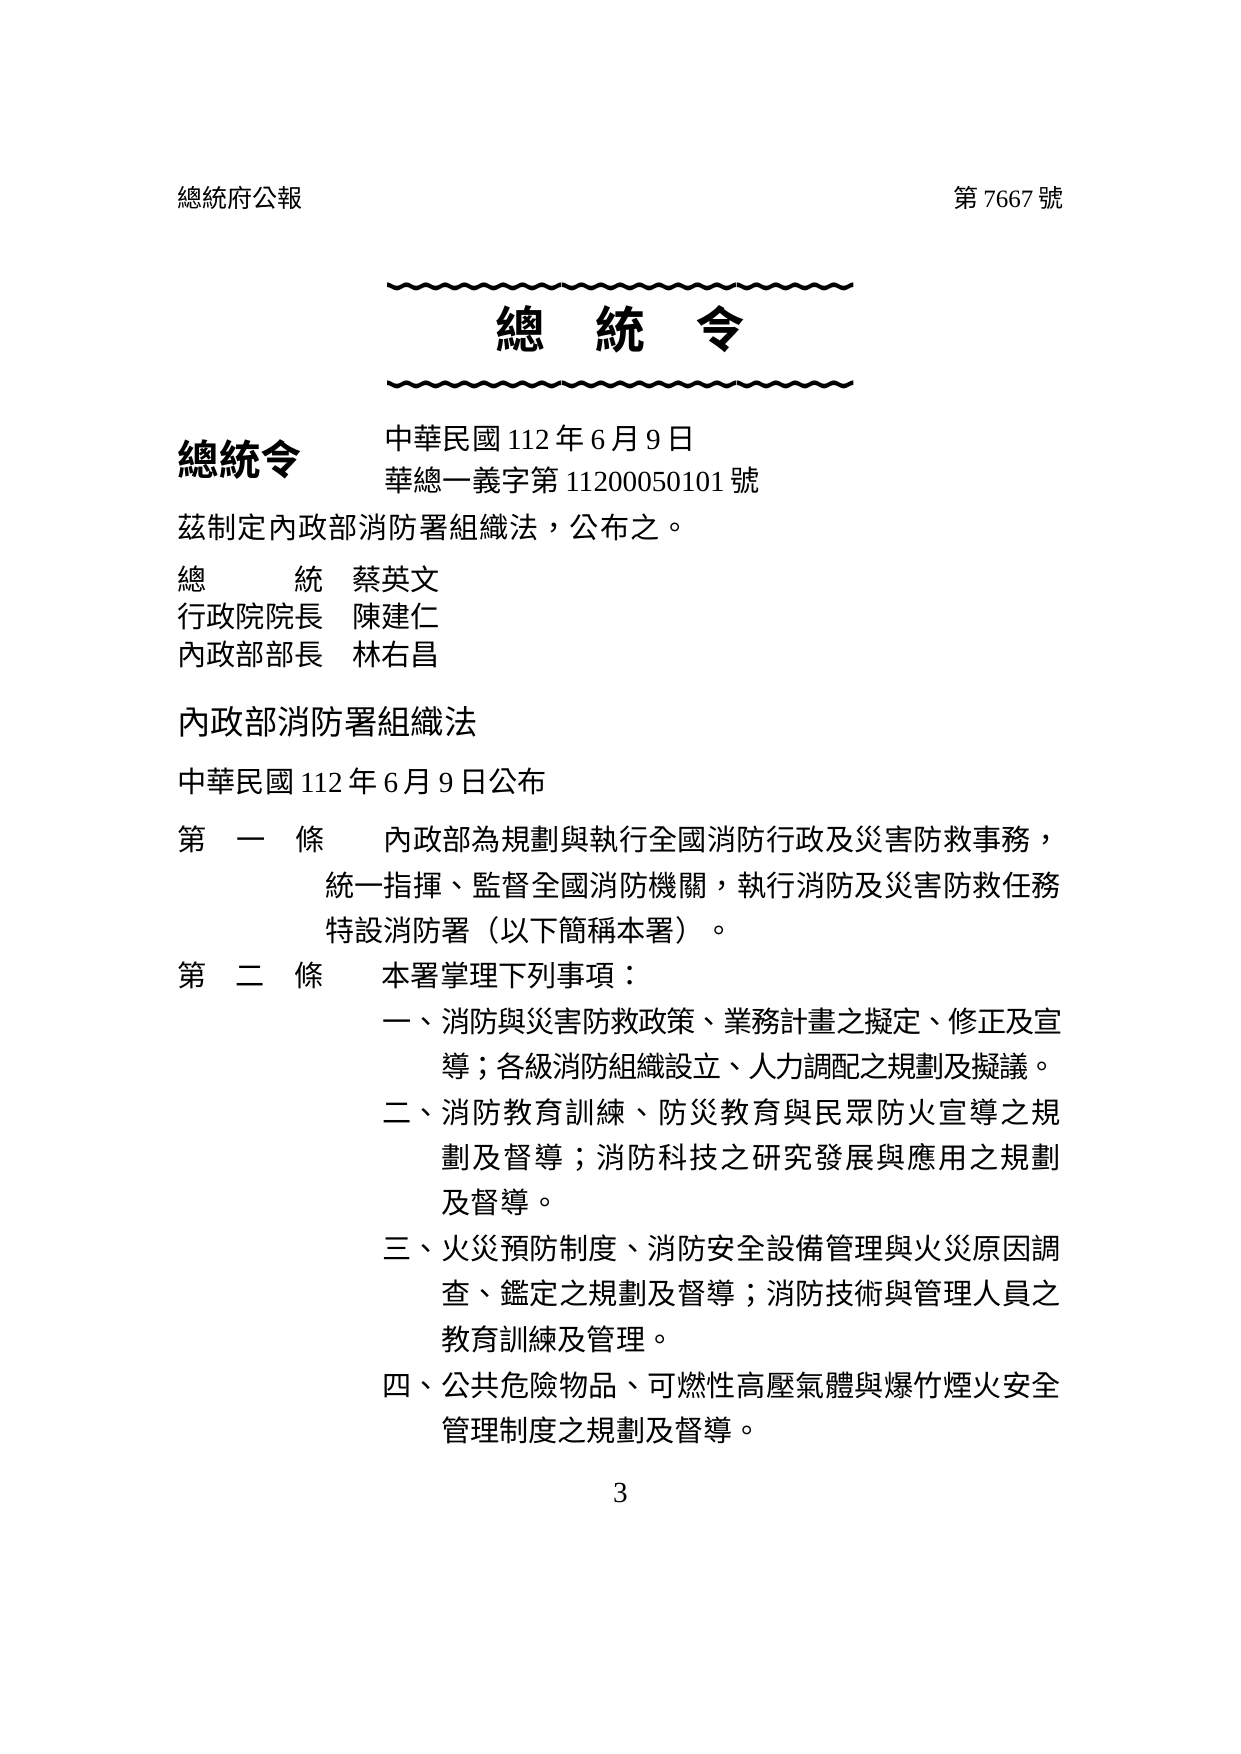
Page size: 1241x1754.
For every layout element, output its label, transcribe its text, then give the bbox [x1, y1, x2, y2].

table_header 中華民國112年6月9日 華總一義字第11200050101號 [381, 413, 877, 502]
text 總統令 [177, 291, 1063, 363]
table_header 總統令 [174, 413, 381, 502]
text 二、 消防教育訓練、防災教育與民眾防火宣導之規劃及督導；消防科技之研究發展與應用之規劃及督導。 [382, 1087, 1063, 1223]
text 中華民國112年6月9日公布 [177, 756, 1063, 802]
text 三、 火災預防制度、消防安全設備管理與火災原因調查、鑑定之規劃及督導；消防技術與管理人員之教育訓練及管理。 [382, 1223, 1063, 1359]
text 茲制定內政部消防署組織法，公布之。 [177, 502, 1063, 548]
text 總 統 蔡英文 行政院院長 陳建仁 內政部部長 林右昌 [177, 560, 1063, 673]
text ﹏﹏﹏﹏﹏﹏﹏﹏ [177, 266, 1063, 291]
text 第 二 條 本署掌理下列事項： [177, 951, 1063, 996]
text 第 一 條 內政部為規劃與執行全國消防行政及災害防救事務，統一指揮、監督全國消防機關，執行消防及災害防救任務，特設消防署（以下簡稱本署）。 [177, 814, 1063, 951]
text 一、 消防與災害防救政策、業務計畫之擬定、修正及宣導；各級消防組織設立、人力調配之規劃及擬議。 [382, 996, 1063, 1087]
text 內政部消防署組織法 [177, 698, 1063, 743]
text ﹏﹏﹏﹏﹏﹏﹏﹏ [177, 363, 1063, 388]
text 四、 公共危險物品、可燃性高壓氣體與爆竹煙火安全管理制度之規劃及督導。 [382, 1359, 1063, 1451]
